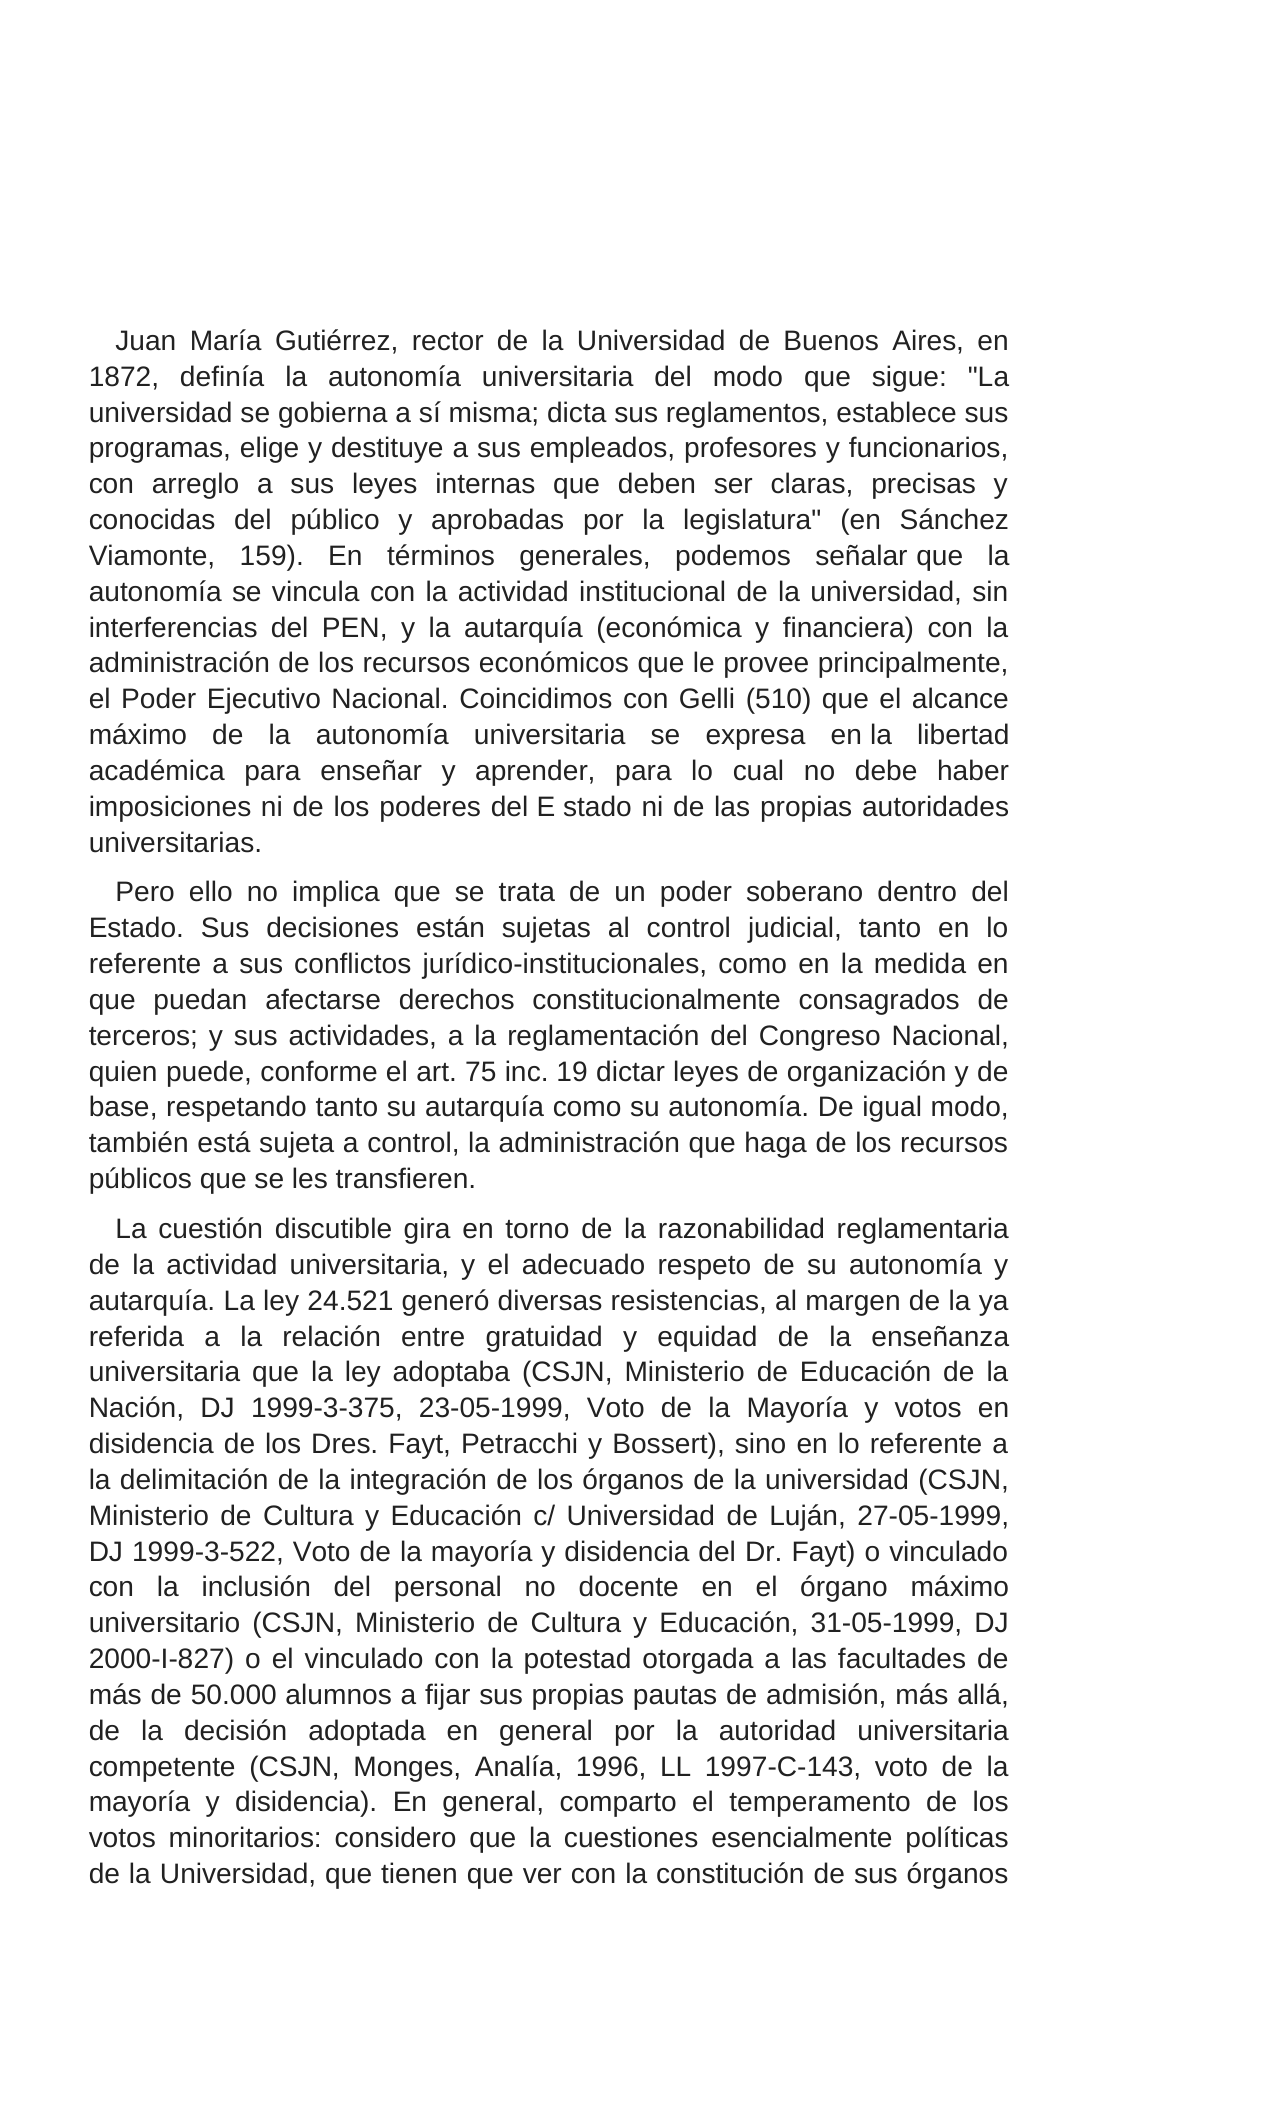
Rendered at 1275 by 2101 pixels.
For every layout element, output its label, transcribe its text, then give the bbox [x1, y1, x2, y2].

text Juan María Gutiérrez, rector de la Universidad de Buenos Aires, en 1872, definía la autonomía universitaria del modo que sigue: "La universidad se gobierna a sí misma; dicta sus reglamentos, establece sus programas, elige y destituye a sus empleados, profesores y funcionarios, con arreglo a sus leyes internas que deben ser claras, precisas y conocidas del público y aprobadas por la legislatura" (en Sánchez Viamonte, 159). En términos generales, podemos señalar que la autonomía se vincula con la actividad institucional de la universidad, sin interferencias del PEN, y la autarquía (económica y financiera) con la administración de los recursos económicos que le provee principalmente, el Poder Ejecutivo Nacional. Coincidimos con Gelli (510) que el alcance máximo de la autonomía universitaria se expresa en la libertad académica para enseñar y aprender, para lo cual no debe haber imposiciones ni de los poderes del E stado ni de las propias autoridades universitarias. [88, 325, 1009, 858]
text La cuestión discutible gira en torno de la razonabilidad reglamentaria de la actividad universitaria, y el adecuado respeto de su autonomía y autarquía. La ley 24.521 generó diversas resistencias, al margen de la ya referida a la relación entre gratuidad y equidad de la enseñanza universitaria que la ley adoptaba (CSJN, Ministerio de Educación de la Nación, DJ 1999-3-375, 23-05-1999, Voto de la Mayoría y votos en disidencia de los Dres. Fayt, Petracchi y Bossert), sino en lo referente a la delimitación de la integración de los órganos de la universidad (CSJN, Ministerio de Cultura y Educación c/ Universidad de Luján, 27-05-1999, DJ 1999-3-522, Voto de la mayoría y disidencia del Dr. Fayt) o vinculado con la inclusión del personal no docente en el órgano máximo universitario (CSJN, Ministerio de Cultura y Educación, 31-05-1999, DJ 2000-I-827) o el vinculado con la potestad otorgada a las facultades de más de 50.000 alumnos a fijar sus propias pautas de admisión, más allá, de la decisión adoptada en general por la autoridad universitaria competente (CSJN, Monges, Analía, 1996, LL 1997-C-143, voto de la mayoría y disidencia). En general, comparto el temperamento de los votos minoritarios: considero que la cuestiones esencialmente políticas de la Universidad, que tienen que ver con la constitución de sus órganos [88, 1213, 1009, 1889]
text Pero ello no implica que se trata de un poder soberano dentro del Estado. Sus decisiones están sujetas al control judicial, tanto en lo referente a sus conflictos jurídico-institucionales, como en la medida en que puedan afectarse derechos constitucionalmente consagrados de terceros; y sus actividades, a la reglamentación del Congreso Nacional, quien puede, conforme el art. 75 inc. 19 dictar leyes de organización y de base, respetando tanto su autarquía como su autonomía. De igual modo, también está sujeta a control, la administración que haga de los recursos públicos que se les transfieren. [88, 876, 1009, 1194]
